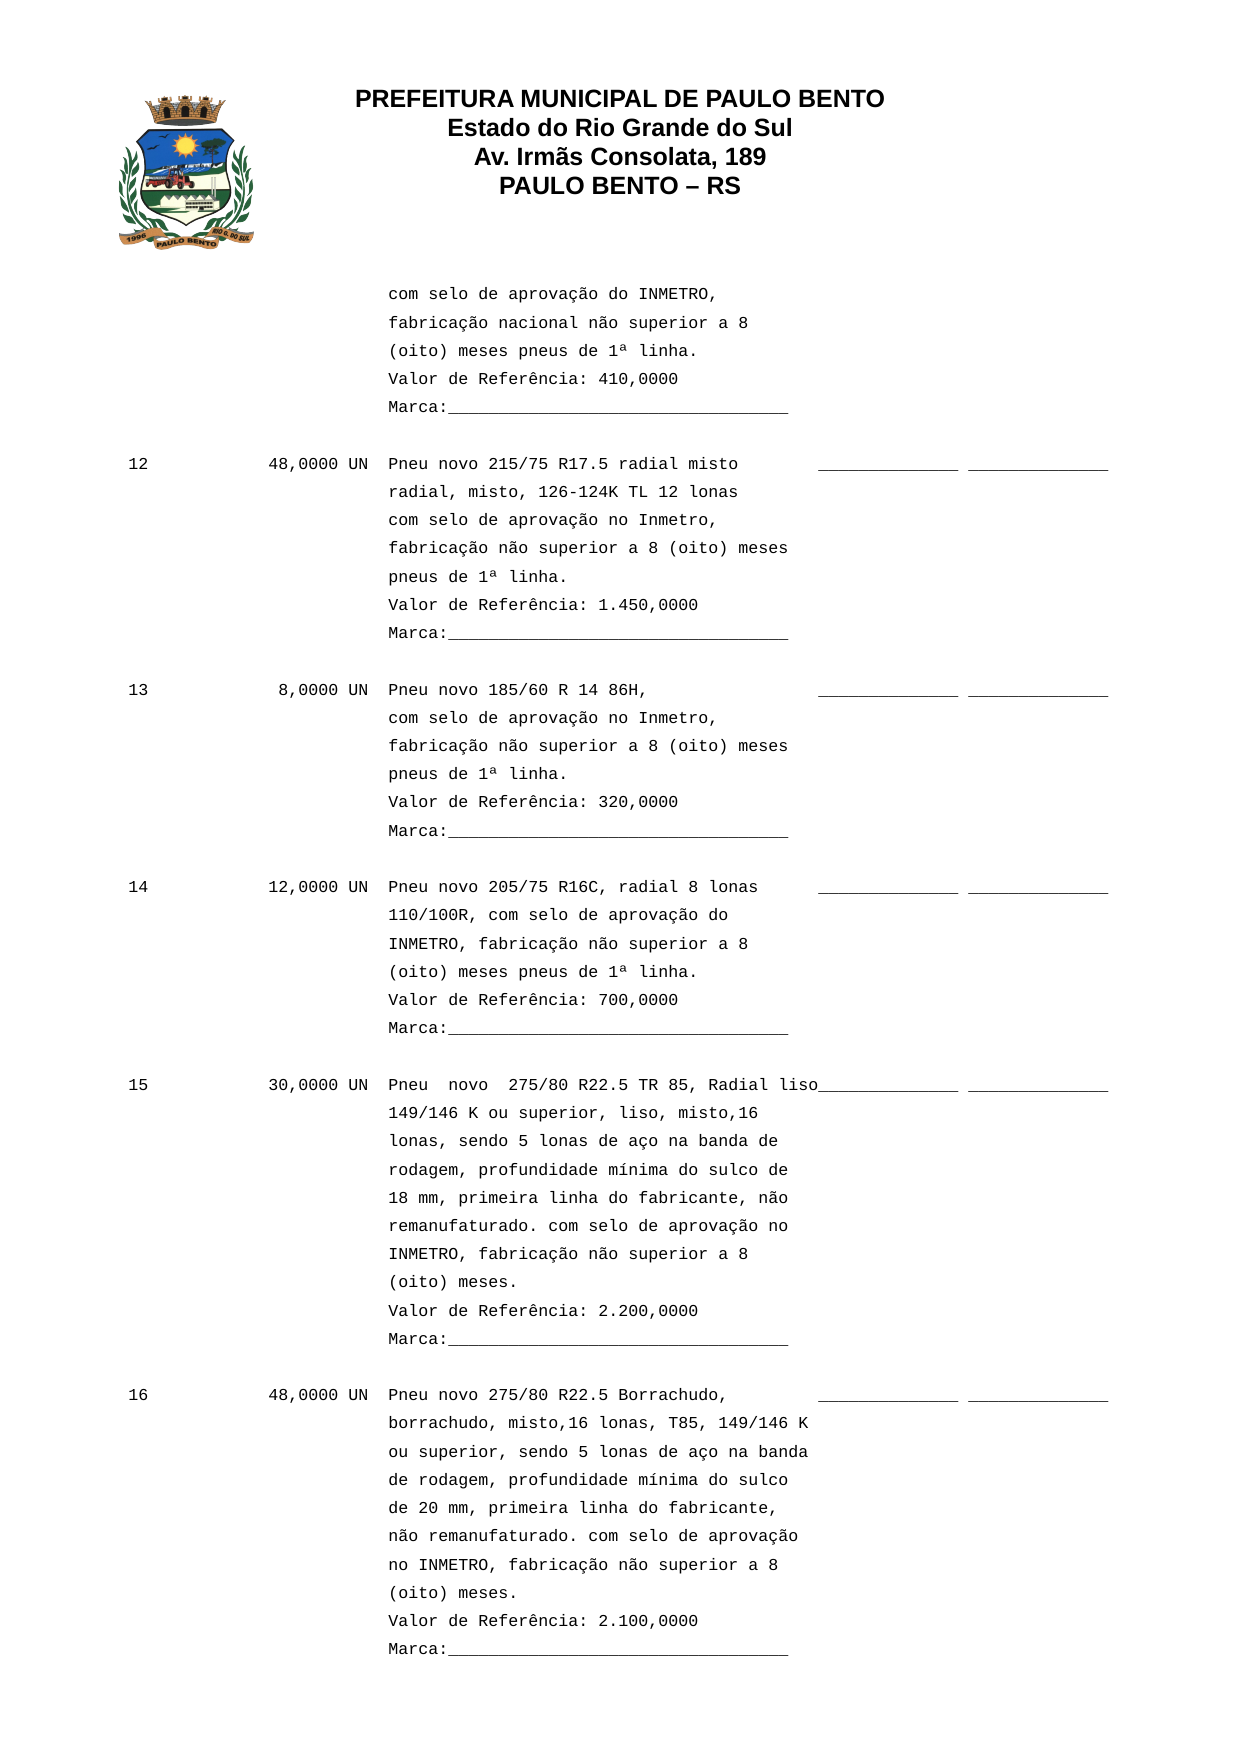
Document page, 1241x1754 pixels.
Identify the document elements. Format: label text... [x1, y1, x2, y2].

text com selo de aprovação do INMETRO, fabricação nacional não superior a 8 (oito) meses pneus de 1ª linha. Valor de Referência: 410,0000 Marca:__________________________________ 12 48,0000 UN Pneu novo 215/75 R17.5 radial misto ______________ ______________ radial, misto, 126-124K TL 12 lonas com selo de aprovação no Inmetro, fabricação não superior a 8 (oito) meses pneus de 1ª linha. Valor de Referência: 1.450,0000 Marca:__________________________________ 13 8,0000 UN Pneu novo 185/60 R 14 86H, ______________ ______________ com selo de aprovação no Inmetro, fabricação não superior a 8 (oito) meses pneus de 1ª linha. Valor de Referência: 320,0000 Marca:__________________________________ 14 12,0000 UN Pneu novo 205/75 R16C, radial 8 lonas ______________ ______________ 110/100R, com selo de aprovação do INMETRO, fabricação não superior a 8 (oito) meses pneus de 1ª linha. Valor de Referência: 700,0000 Marca:__________________________________ 15 30,0000 UN Pneu novo 275/80 R22.5 TR 85, Radial liso______________ ______________ 149/146 K ou superior, liso, misto,16 lonas, sendo 5 lonas de aço na banda de rodagem, profundidade mínima do sulco de 18 mm, primeira linha do fabricante, não remanufaturado. com selo de aprovação no INMETRO, fabricação não superior a 8 (oito) meses. Valor de Referência: 2.200,0000 Marca:__________________________________ 16 48,0000 UN Pneu novo 275/80 R22.5 Borrachudo, ______________ ______________ borrachudo, misto,16 lonas, T85, 149/146 K ou superior, sendo 5 lonas de aço na banda de rodagem, profundidade mínima do sulco de 20 mm, primeira linha do fabricante, não remanufaturado. com selo de aprovação no INMETRO, fabricação não superior a 8 (oito) meses. Valor de Referência: 2.100,0000 Marca:__________________________________ [118, 286, 1122, 1660]
